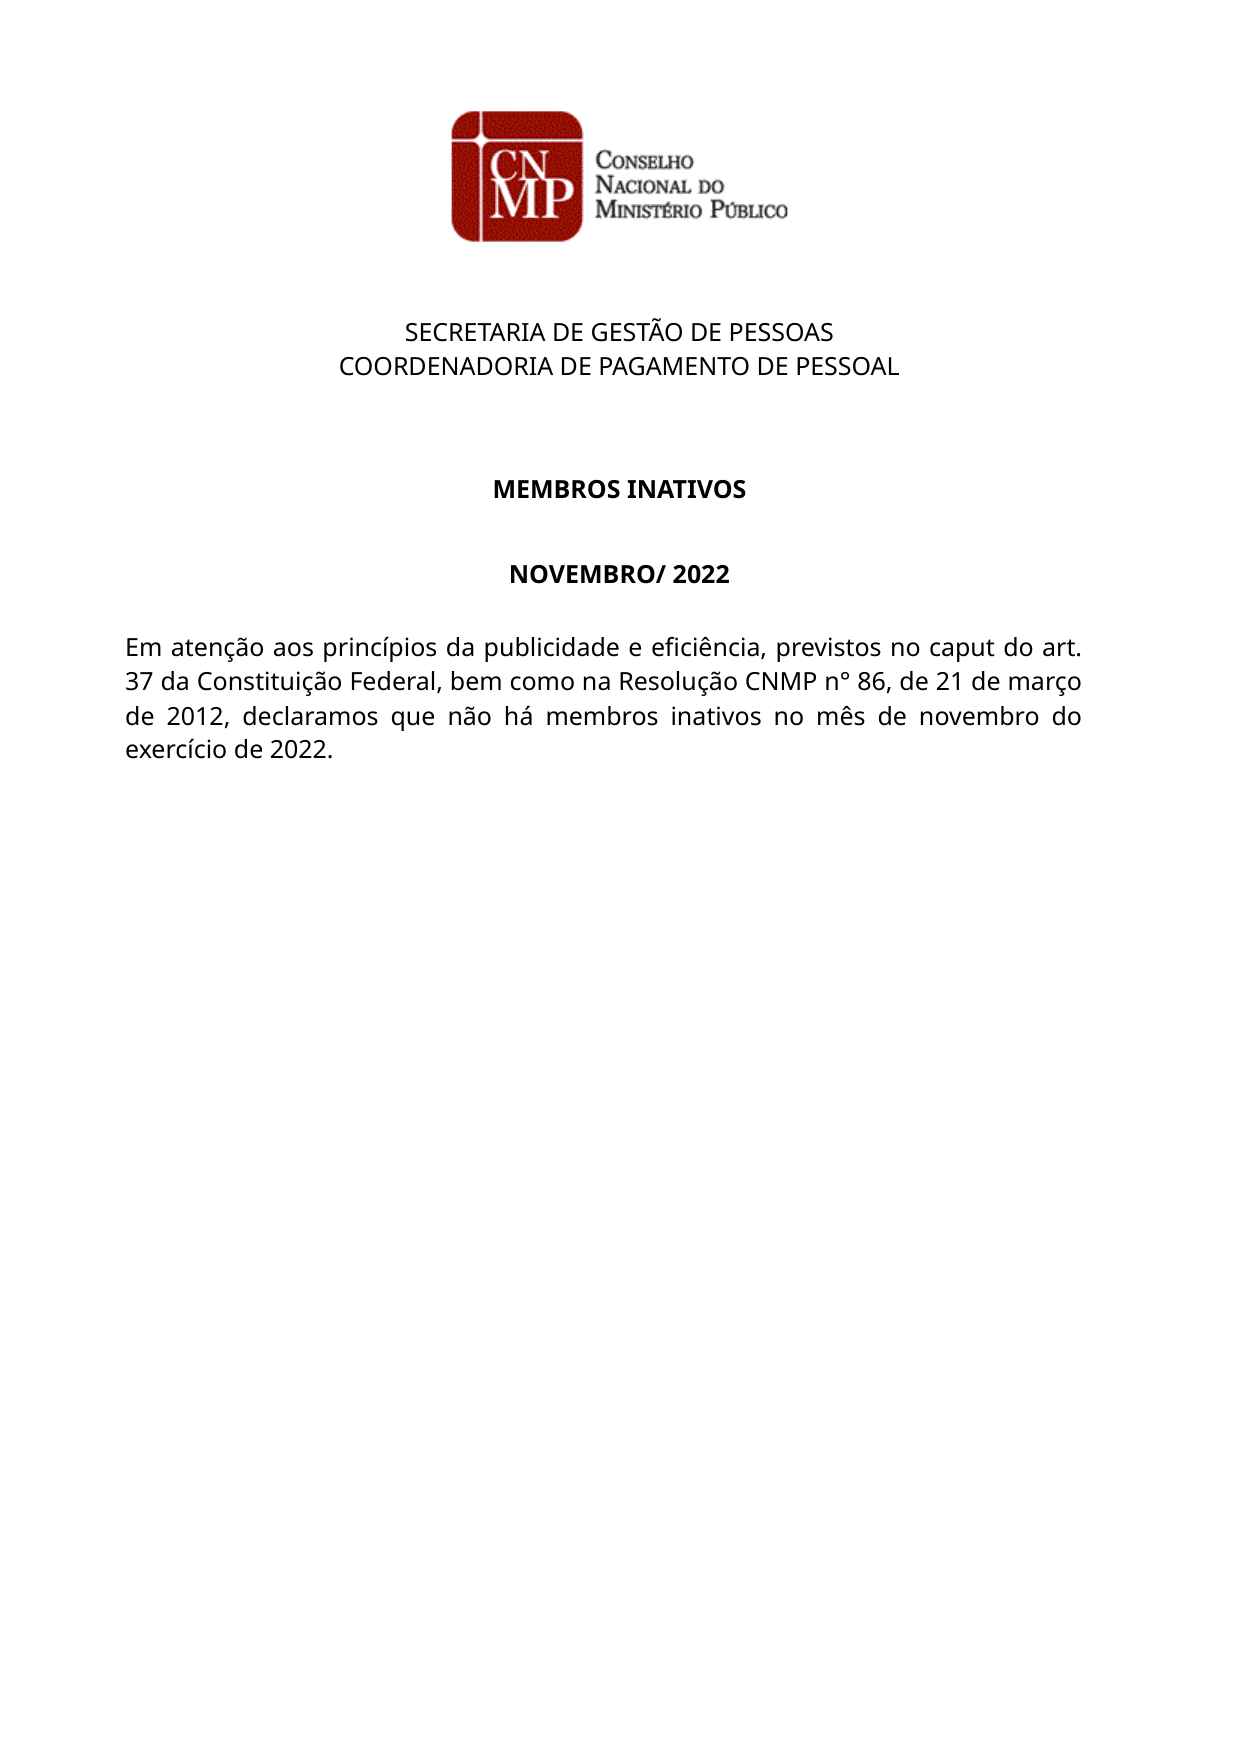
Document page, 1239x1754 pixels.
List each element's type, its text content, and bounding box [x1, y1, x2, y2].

table_cell [1198, 518, 1239, 556]
table_cell [41, 518, 125, 556]
table_cell [1198, 590, 1239, 630]
table_cell [1083, 518, 1198, 556]
table_header [0, 0, 41, 105]
table_cell [0, 105, 41, 247]
table_cell [41, 386, 125, 461]
table_cell [1198, 315, 1239, 386]
table_cell [0, 248, 41, 315]
table_header [1198, 0, 1239, 105]
table_cell [41, 590, 125, 630]
table_cell MEMBROS INATIVOS [41, 461, 1198, 517]
table_cell [0, 590, 41, 630]
table_cell [125, 590, 434, 630]
table_cell [125, 105, 434, 247]
table_cell [1198, 556, 1239, 589]
table_header [802, 0, 1083, 105]
table_cell NOVEMBRO/ 2022 [41, 556, 1198, 589]
table_cell [1083, 590, 1198, 630]
table_cell [0, 556, 41, 589]
table_cell [0, 630, 41, 769]
table_cell [41, 248, 125, 315]
table_cell [125, 386, 434, 461]
table_cell [125, 248, 434, 315]
table_cell [1198, 461, 1239, 517]
table_cell [0, 315, 41, 386]
table_cell [1083, 105, 1198, 247]
table_cell [802, 518, 1083, 556]
table_cell [798, 105, 802, 247]
table_cell [1083, 386, 1198, 461]
table_cell [434, 248, 802, 315]
table_cell [1198, 248, 1239, 315]
table_cell [0, 461, 41, 517]
table_cell [41, 630, 125, 769]
table_cell Em atenção aos princípios da publicidade e eficiência, previstos no caput do art. 37 da Constituição Federal, bem como na Resolução CNMP n° 86, de 21 de março de 2012, declaramos que não há membros inativos no mês de novembro do exercício de 2022. [125, 630, 1083, 769]
table_cell [1083, 630, 1198, 769]
table_header [1083, 0, 1198, 105]
table_cell [1198, 386, 1239, 461]
table_cell [1198, 630, 1239, 769]
table_cell [434, 518, 802, 556]
table_cell [0, 518, 41, 556]
table_cell [802, 105, 1083, 247]
table_header [125, 0, 434, 105]
table_cell [802, 590, 1083, 630]
table_cell [1083, 248, 1198, 315]
table_cell [41, 105, 125, 247]
table_cell [1198, 105, 1239, 247]
table_cell [434, 590, 802, 630]
table_cell [125, 518, 434, 556]
table_cell [0, 386, 41, 461]
table_cell [802, 248, 1083, 315]
table_header [434, 0, 802, 105]
table_cell SECRETARIA DE GESTÃO DE PESSOAS COORDENADORIA DE PAGAMENTO DE PESSOAL [41, 315, 1198, 386]
table_cell [802, 386, 1083, 461]
table_cell [434, 386, 802, 461]
table_header [41, 0, 125, 105]
